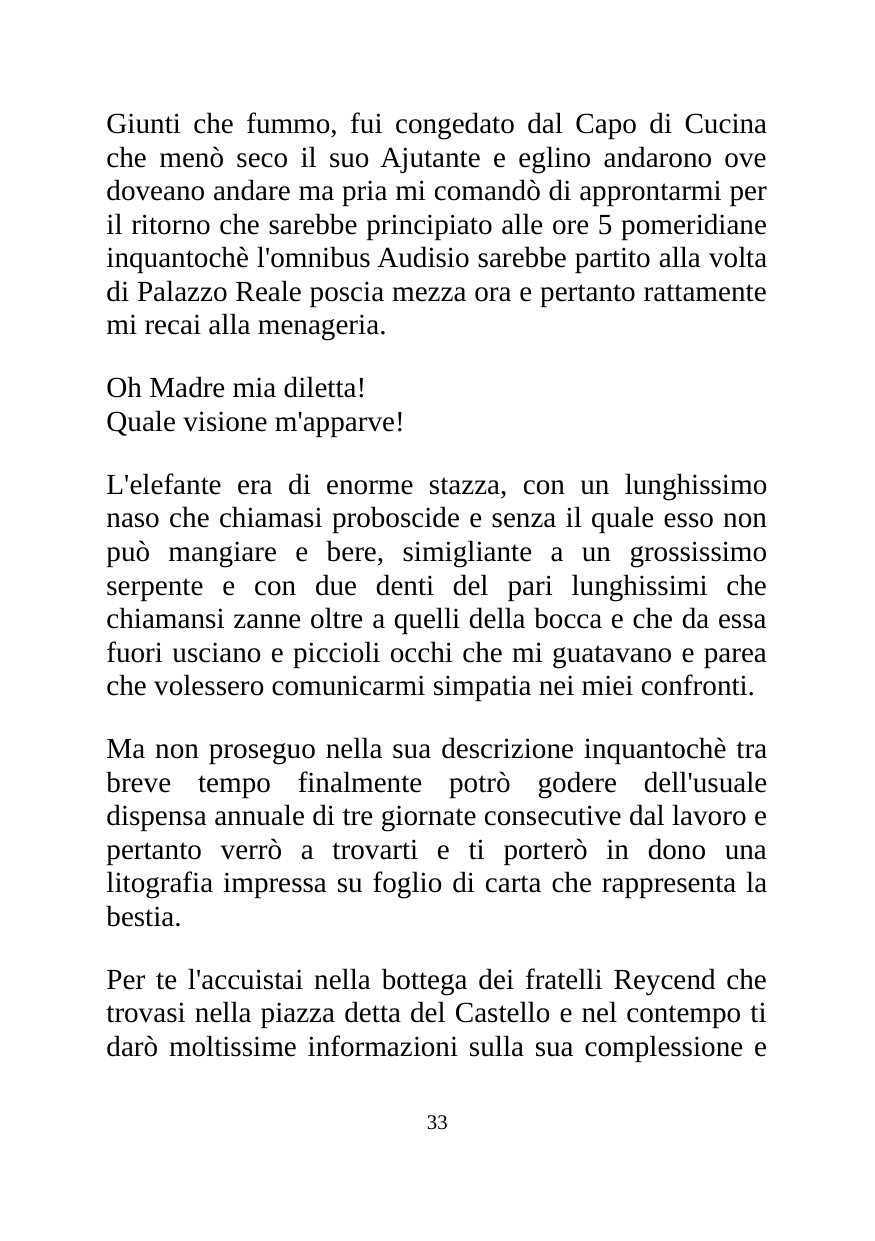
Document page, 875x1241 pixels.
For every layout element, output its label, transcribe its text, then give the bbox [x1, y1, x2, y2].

text Giunti che fummo, fui congedato dal Capo di Cucina che menò seco il suo Ajutante e eglino andarono ove doveano andare ma pria mi comandò di approntarmi per il ritorno che sarebbe principiato alle ore 5 pomeridiane inquantochè l'omnibus Audisio sarebbe partito alla volta di Palazzo Reale poscia mezza ora e pertanto rattamente mi recai alla menageria. [106, 106, 768, 341]
text Quale visione m'apparve! [106, 404, 768, 438]
text Oh Madre mia diletta! [106, 371, 768, 404]
text L'elefante era di enorme stazza, con un lunghissimo naso che chiamasi proboscide e senza il quale esso non può mangiare e bere, simigliante a un grossissimo serpente e con due denti del pari lunghissimi che chiamansi zanne oltre a quelli della bocca e che da essa fuori usciano e piccioli occhi che mi guatavano e parea che volessero comunicarmi simpatia nei miei confronti. [106, 467, 768, 702]
text Ma non proseguo nella sua descrizione inquantochè tra breve tempo finalmente potrò godere dell'usuale dispensa annuale di tre giornate consecutive dal lavoro e pertanto verrò a trovarti e ti porterò in dono una litografia impressa su foglio di carta che rappresenta la bestia. [106, 731, 768, 933]
text Per te l'accuistai nella bottega dei fratelli Reycend che trovasi nella piazza detta del Castello e nel contempo ti darò moltissime informazioni sulla sua complessione e [106, 962, 768, 1063]
